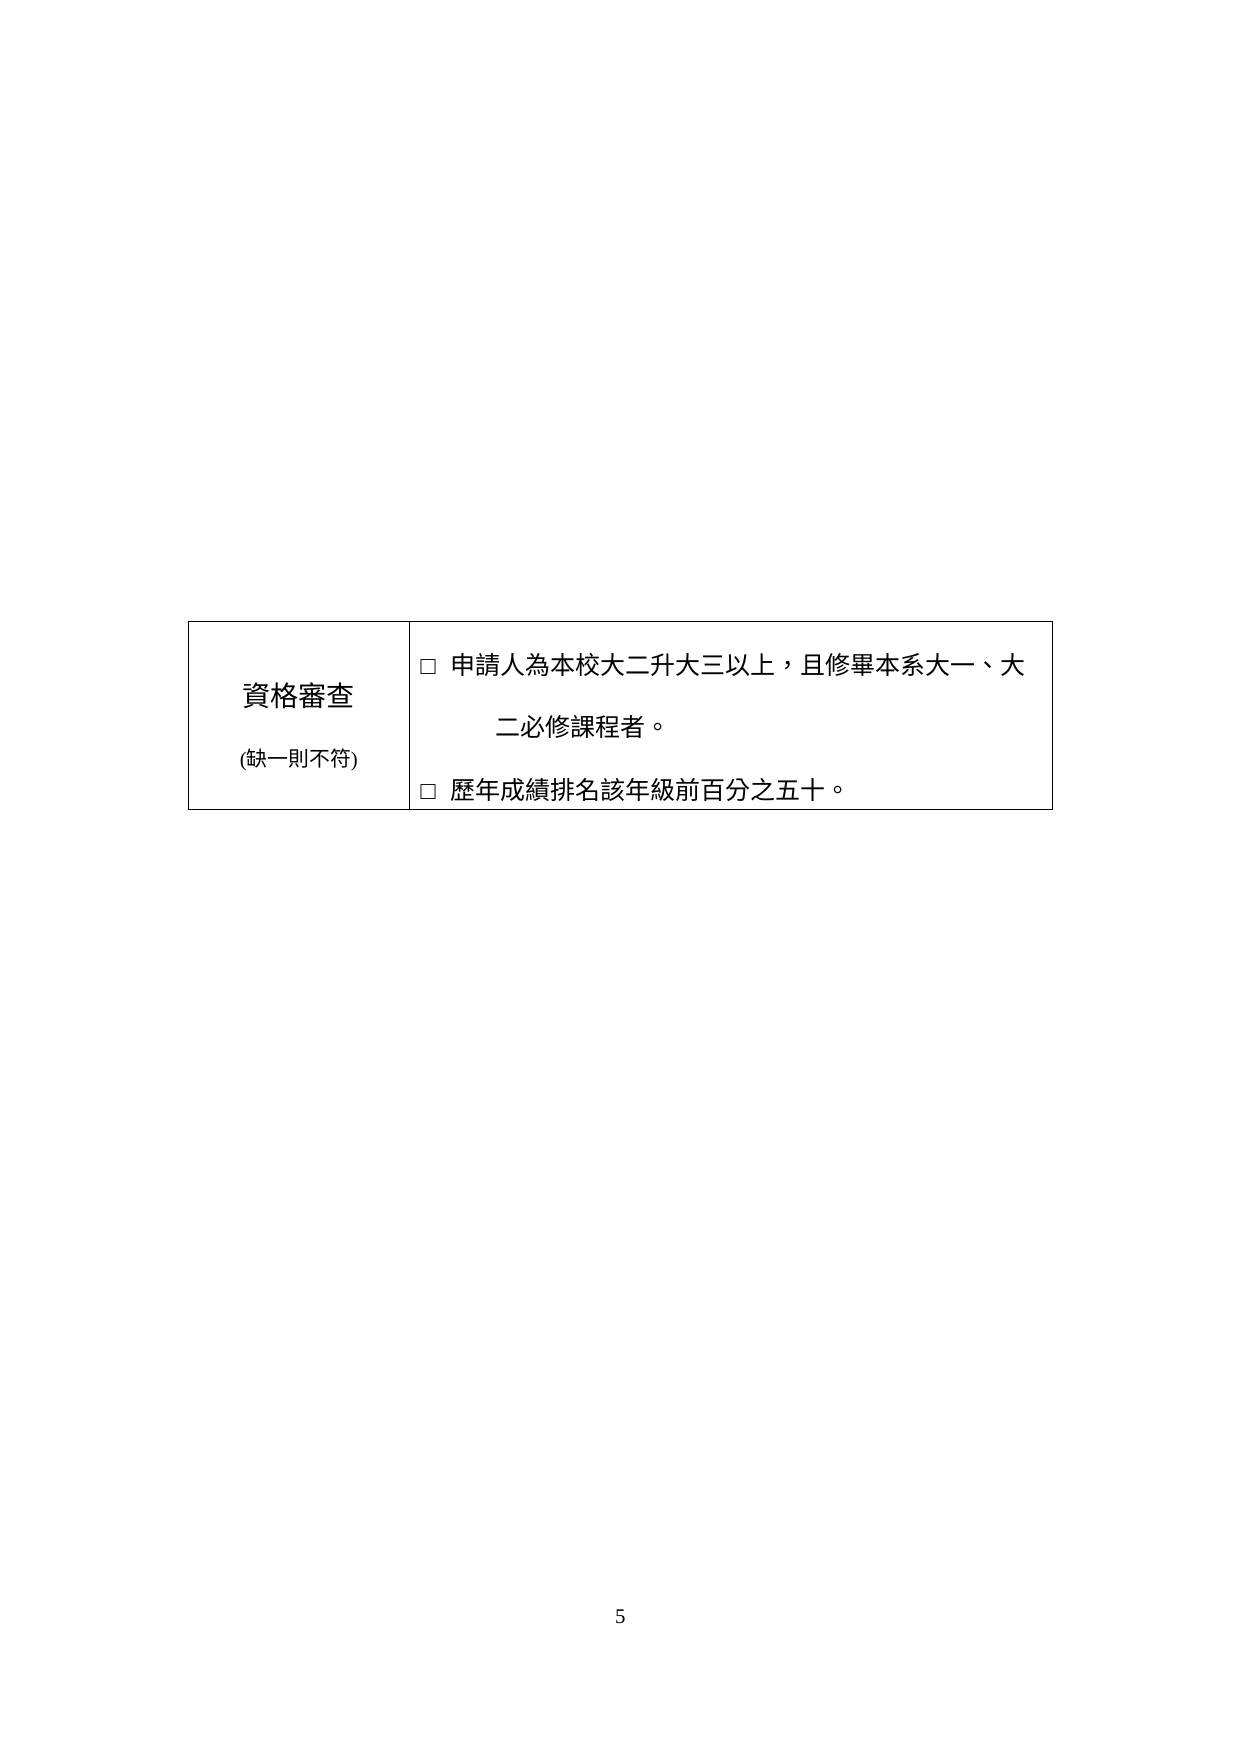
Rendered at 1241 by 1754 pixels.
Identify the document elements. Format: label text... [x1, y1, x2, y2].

table_cell 資格審查 (缺一則不符) [189, 622, 409, 809]
table_cell □ 申請人為本校大二升大三以上，且修畢本系大一、大 二必修課程者。 □ 歷年成績排名該年級前百分之五十。 [410, 622, 1052, 809]
